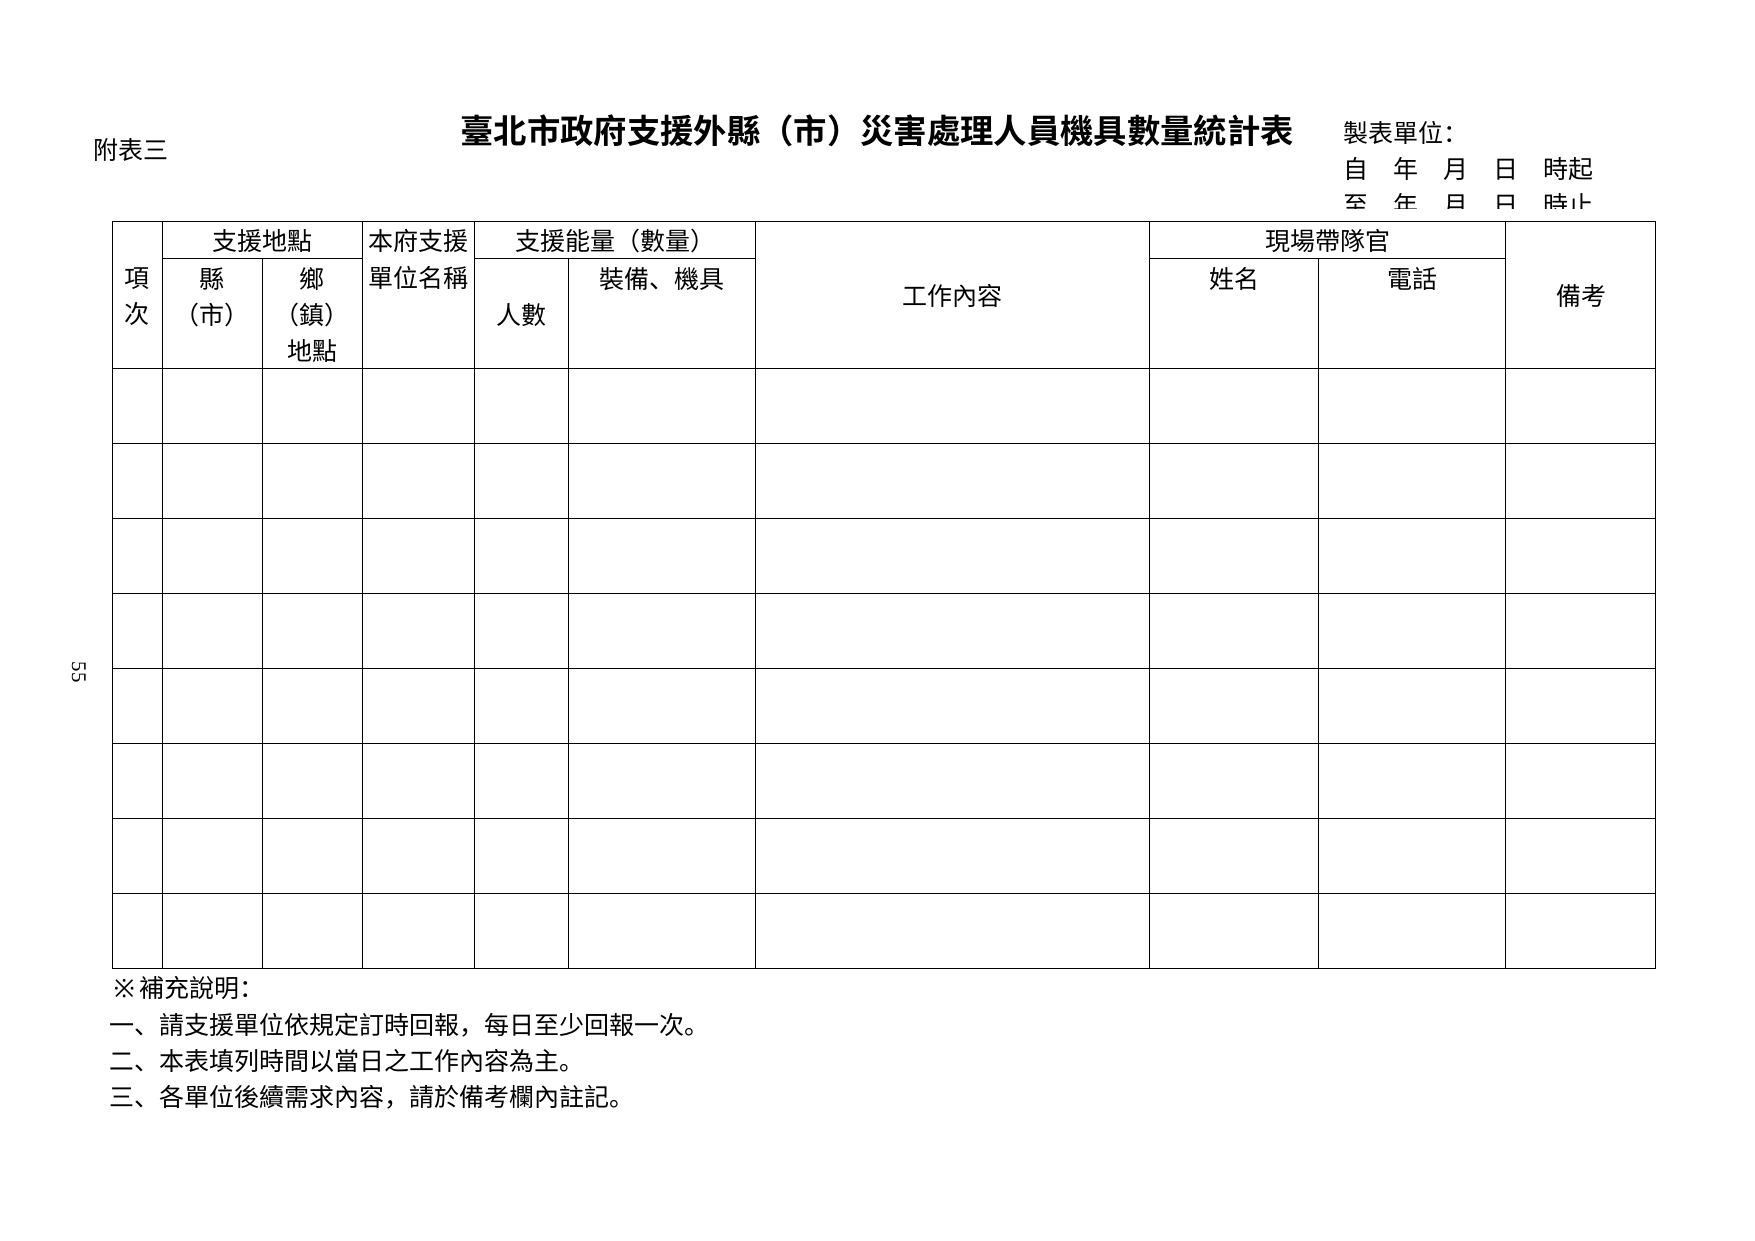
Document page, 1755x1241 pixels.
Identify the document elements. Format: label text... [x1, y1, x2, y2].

table_cell [263, 444, 362, 518]
table_cell [363, 369, 474, 443]
table_cell [1506, 819, 1655, 893]
table_cell [475, 744, 568, 818]
table_cell [756, 819, 1149, 893]
table_cell [475, 669, 568, 743]
table_cell [1506, 594, 1655, 668]
text 製表單位： [1343, 113, 1625, 149]
text 臺北市政府支援外縣（市）災害處理人員機具數量統計表 [59, 104, 1695, 153]
table_cell [263, 369, 362, 443]
table_cell [1150, 369, 1318, 443]
table_cell [1150, 594, 1318, 668]
table_cell [163, 744, 262, 818]
table_cell [263, 669, 362, 743]
table_cell [569, 444, 755, 518]
table_cell [756, 744, 1149, 818]
text 一、請支援單位依規定訂時回報，每日至少回報一次。 [59, 1005, 1695, 1041]
table_cell [475, 444, 568, 518]
table_cell [475, 519, 568, 593]
text 至 年 月 日 時止 [1343, 186, 1625, 208]
table_cell [1319, 594, 1505, 668]
table_cell [756, 594, 1149, 668]
table_cell [1319, 444, 1505, 518]
table_cell [1150, 669, 1318, 743]
table_cell [263, 894, 362, 968]
table_header 備考 [1506, 222, 1655, 368]
table_cell 鄉（鎮）地點 [263, 259, 362, 368]
table_cell [1150, 744, 1318, 818]
table_cell [113, 819, 162, 893]
text 自 年 月 日 時起 [1343, 149, 1625, 186]
table_cell [569, 744, 755, 818]
table_cell [1150, 444, 1318, 518]
table_cell [263, 594, 362, 668]
table_cell [163, 444, 262, 518]
table_cell [569, 669, 755, 743]
table_header 本府支援 單位名稱 [363, 222, 474, 368]
table_cell [756, 669, 1149, 743]
table_cell [569, 894, 755, 968]
table_cell [1150, 519, 1318, 593]
table_cell [1319, 894, 1505, 968]
table_cell [113, 519, 162, 593]
table_cell [756, 369, 1149, 443]
table_header 項次 [113, 222, 162, 368]
table_cell [363, 519, 474, 593]
table_cell [756, 444, 1149, 518]
table_cell [163, 369, 262, 443]
text ※補充說明： [59, 969, 1695, 1005]
table_cell [363, 669, 474, 743]
table_cell [1150, 819, 1318, 893]
table_cell [263, 819, 362, 893]
table_cell [363, 819, 474, 893]
table_cell [113, 444, 162, 518]
table_cell [113, 894, 162, 968]
table_cell [475, 894, 568, 968]
table_cell [1506, 519, 1655, 593]
table_header 支援能量（數量） [475, 222, 755, 258]
table_cell [363, 744, 474, 818]
table_cell [163, 519, 262, 593]
table_cell [1150, 894, 1318, 968]
table_header 現場帶隊官 [1150, 222, 1505, 258]
table_cell [263, 519, 362, 593]
table_cell [475, 594, 568, 668]
table_cell 電話 [1319, 259, 1505, 368]
table_cell [363, 444, 474, 518]
table_cell 姓名 [1150, 259, 1318, 368]
table_cell [756, 894, 1149, 968]
table_cell [113, 744, 162, 818]
table_cell [1506, 669, 1655, 743]
table_cell [163, 594, 262, 668]
table_cell [569, 369, 755, 443]
table_cell [113, 594, 162, 668]
table_cell [1506, 444, 1655, 518]
table_cell [163, 669, 262, 743]
table_cell [163, 819, 262, 893]
table_cell [1506, 744, 1655, 818]
table_cell [569, 594, 755, 668]
table_cell [1319, 369, 1505, 443]
table_cell 縣（市） [163, 259, 262, 368]
table_cell [569, 519, 755, 593]
table_cell [363, 894, 474, 968]
table_header 工作內容 [756, 222, 1149, 368]
table_cell [113, 369, 162, 443]
table_cell [113, 669, 162, 743]
table_header 支援地點 [163, 222, 362, 258]
table_cell [1319, 669, 1505, 743]
table_cell [1319, 819, 1505, 893]
text 三、各單位後續需求內容，請於備考欄內註記。 [59, 1078, 1695, 1114]
table_cell [1506, 369, 1655, 443]
table_cell [37, 653, 99, 737]
table_cell [1506, 894, 1655, 968]
table_cell [1319, 744, 1505, 818]
table_cell [569, 819, 755, 893]
table_cell [1319, 519, 1505, 593]
table_cell [363, 594, 474, 668]
text 二、本表填列時間以當日之工作內容為主。 [99, 1041, 1695, 1078]
table_cell 人數 [475, 259, 568, 368]
table_cell [475, 819, 568, 893]
table_cell [756, 519, 1149, 593]
text 附表三 [93, 130, 250, 167]
table_cell [163, 894, 262, 968]
table_cell [475, 369, 568, 443]
table_cell 裝備、機具 [569, 259, 755, 368]
table_cell [263, 744, 362, 818]
